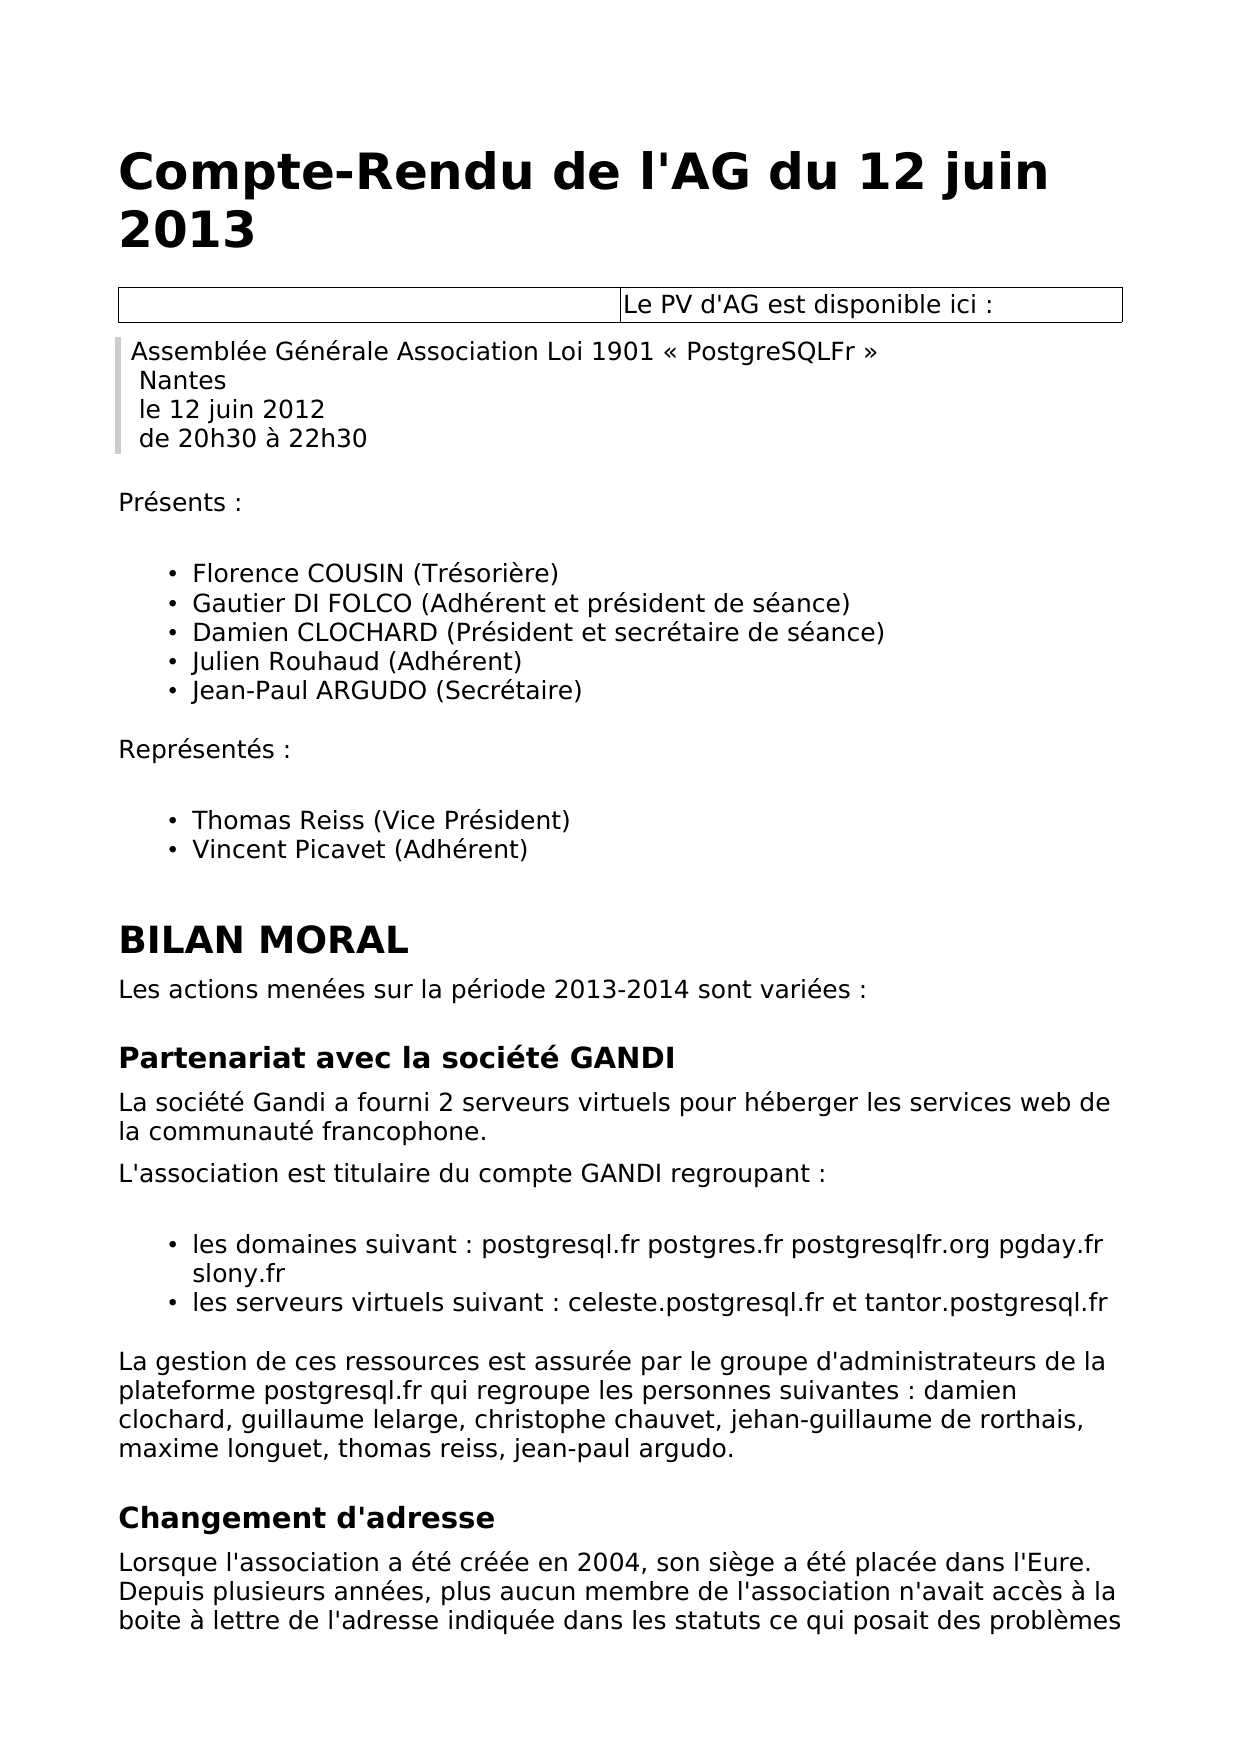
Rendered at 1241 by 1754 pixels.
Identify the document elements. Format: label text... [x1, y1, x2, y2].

text La société Gandi a fourni 2 serveurs virtuels pour héberger les services web de la communauté francophone. [118, 1088, 1122, 1147]
text L'association est titulaire du compte GANDI regroupant : [118, 1159, 1122, 1188]
text La gestion de ces ressources est assurée par le groupe d'administrateurs de la plateforme postgresql.fr qui regroupe les personnes suivantes : damien clochard, guillaume lelarge, christophe chauvet, jehan-guillaume de rorthais, maxime longuet, thomas reiss, jean-paul argudo. [118, 1347, 1122, 1464]
text Lorsque l'association a été créée en 2004, son siège a été placée dans l'Eure. Depuis plusieurs années, plus aucun membre de l'association n'avait accès à la boite à lettre de l'adresse indiquée dans les statuts ce qui posait des problèmes [118, 1548, 1122, 1635]
list Julien Rouhaud (Adhérent) [177, 647, 1122, 676]
list Gautier DI FOLCO (Adhérent et président de séance) [177, 589, 1122, 618]
table_header Le PV d'AG est disponible ici : [621, 288, 1122, 322]
subtitle Changement d'adresse [118, 1501, 1122, 1535]
list Vincent Picavet (Adhérent) [177, 835, 1122, 864]
list Thomas Reiss (Vice Président) [177, 806, 1122, 835]
text Les actions menées sur la période 2013-2014 sont variées : [118, 975, 1122, 1004]
list les domaines suivant : postgresql.fr postgres.fr postgresqlfr.org pgday.fr slony.fr [177, 1230, 1122, 1288]
subtitle BILAN MORAL [118, 919, 1122, 963]
list Damien CLOCHARD (Président et secrétaire de séance) [177, 618, 1122, 647]
list Jean-Paul ARGUDO (Secrétaire) [177, 676, 1122, 706]
table_header [119, 288, 620, 322]
subtitle Partenariat avec la société GANDI [118, 1042, 1122, 1076]
text Représentés : [118, 735, 1122, 764]
subtitle Compte-Rendu de l'AG du 12 juin 2013 [118, 143, 1122, 259]
table_header Assemblée Générale Association Loi 1901 « PostgreSQLFr » Nantes le 12 juin 2012 de 20h30 à 22h30 [121, 337, 1122, 453]
list Florence COUSIN (Trésorière) [177, 560, 1122, 589]
text Présents : [118, 488, 1122, 518]
list les serveurs virtuels suivant : celeste.postgresql.fr et tantor.postgresql.fr [177, 1288, 1122, 1318]
